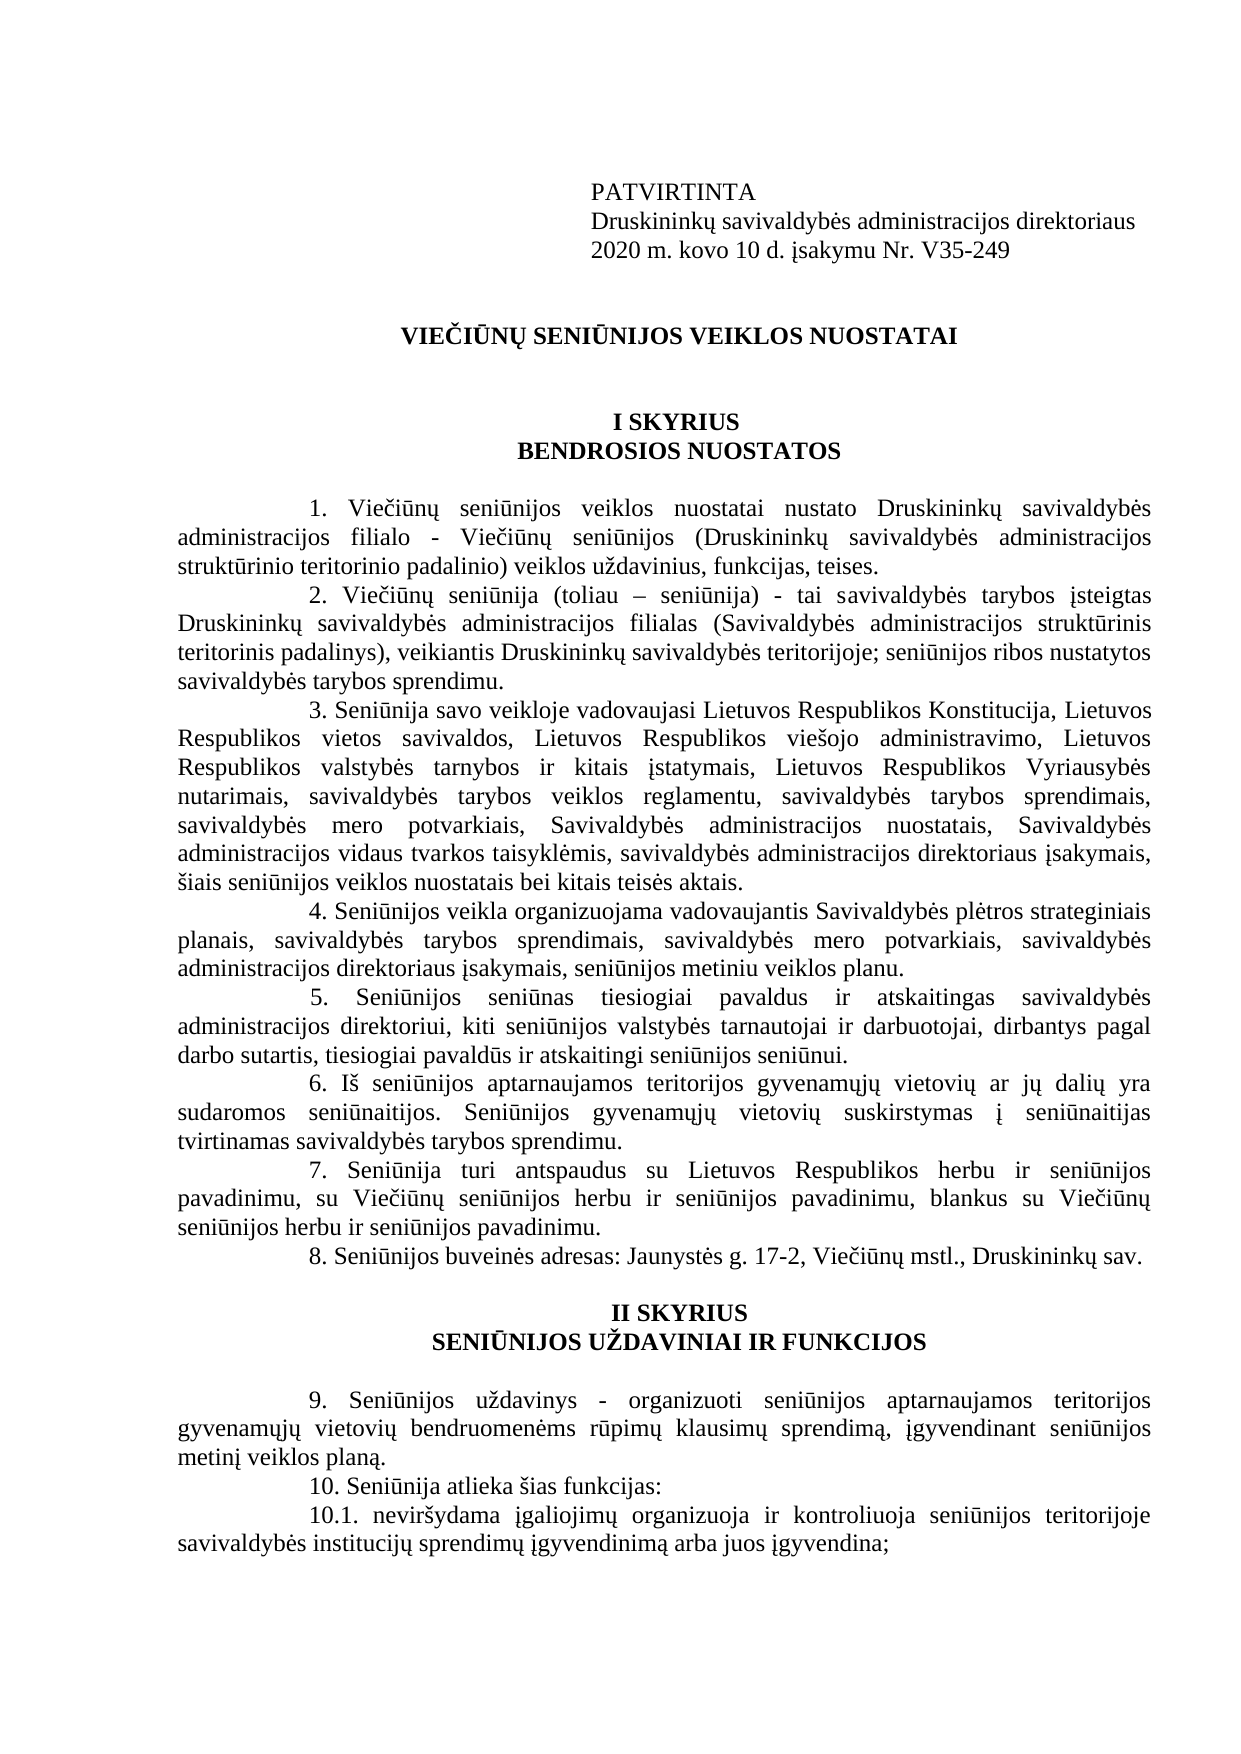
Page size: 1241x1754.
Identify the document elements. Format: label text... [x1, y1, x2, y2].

text 9. Seniūnijos uždavinys - organizuoti seniūnijos aptarnaujamos teritorijos gyvenamųjų vietovių bendruomenėms rūpimų klausimų sprendimą, įgyvendinant seniūnijos metinį veiklos planą. [177, 1385, 1152, 1471]
text SENIŪNIJOS UŽDAVINIAI IR FUNKCIJOS [177, 1327, 1181, 1356]
text 5. Seniūnijos seniūnas tiesiogiai pavaldus ir atskaitingas savivaldybės administracijos direktoriui, kiti seniūnijos valstybės tarnautojai ir darbuotojai, dirbantys pagal darbo sutartis, tiesiogiai pavaldūs ir atskaitingi seniūnijos seniūnui. [177, 982, 1152, 1068]
text BENDROSIOS NUOSTATOS [177, 436, 1181, 465]
text 8. Seniūnijos buveinės adresas: Jaunystės g. 17-2, Viečiūnų mstl., Druskininkų sav. [177, 1241, 1181, 1270]
text II SKYRIUS [177, 1298, 1181, 1327]
text 2. Viečiūnų seniūnija (toliau – seniūnija) - tai savivaldybės tarybos įsteigtas Druskininkų savivaldybės administracijos filialas (Savivaldybės administracijos struktūrinis teritorinis padalinys), veikiantis Druskininkų savivaldybės teritorijoje; seniūnijos ribos nustatytos savivaldybės tarybos sprendimu. [177, 580, 1152, 695]
text PATVIRTINTA [177, 177, 1181, 206]
text 10.1. neviršydama įgaliojimų organizuoja ir kontroliuoja seniūnijos teritorijoje savivaldybės institucijų sprendimų įgyvendinimą arba juos įgyvendina; [177, 1500, 1152, 1557]
text 6. Iš seniūnijos aptarnaujamos teritorijos gyvenamųjų vietovių ar jų dalių yra sudaromos seniūnaitijos. Seniūnijos gyvenamųjų vietovių suskirstymas į seniūnaitijas tvirtinamas savivaldybės tarybos sprendimu. [177, 1068, 1152, 1155]
text I SKYRIUS [177, 407, 1181, 436]
text Druskininkų savivaldybės administracijos direktoriaus [177, 206, 1181, 235]
text 2020 m. kovo 10 d. įsakymu Nr. V35-249 [177, 235, 1181, 263]
text 3. Seniūnija savo veikloje vadovaujasi Lietuvos Respublikos Konstitucija, Lietuvos Respublikos vietos savivaldos, Lietuvos Respublikos viešojo administravimo, Lietuvos Respublikos valstybės tarnybos ir kitais įstatymais, Lietuvos Respublikos Vyriausybės nutarimais, savivaldybės tarybos veiklos reglamentu, savivaldybės tarybos sprendimais, savivaldybės mero potvarkiais, Savivaldybės administracijos nuostatais, Savivaldybės administracijos vidaus tvarkos taisyklėmis, savivaldybės administracijos direktoriaus įsakymais, šiais seniūnijos veiklos nuostatais bei kitais teisės aktais. [177, 695, 1152, 896]
text VIEČIŪNŲ SENIŪNIJOS VEIKLOS NUOSTATAI [177, 321, 1181, 350]
text 7. Seniūnija turi antspaudus su Lietuvos Respublikos herbu ir seniūnijos pavadinimu, su Viečiūnų seniūnijos herbu ir seniūnijos pavadinimu, blankus su Viečiūnų seniūnijos herbu ir seniūnijos pavadinimu. [177, 1155, 1152, 1241]
text 1. Viečiūnų seniūnijos veiklos nuostatai nustato Druskininkų savivaldybės administracijos filialo - Viečiūnų seniūnijos (Druskininkų savivaldybės administracijos struktūrinio teritorinio padalinio) veiklos uždavinius, funkcijas, teises. [177, 493, 1152, 580]
text 4. Seniūnijos veikla organizuojama vadovaujantis Savivaldybės plėtros strateginiais planais, savivaldybės tarybos sprendimais, savivaldybės mero potvarkiais, savivaldybės administracijos direktoriaus įsakymais, seniūnijos metiniu veiklos planu. [177, 896, 1152, 982]
text 10. Seniūnija atlieka šias funkcijas: [177, 1471, 1181, 1500]
